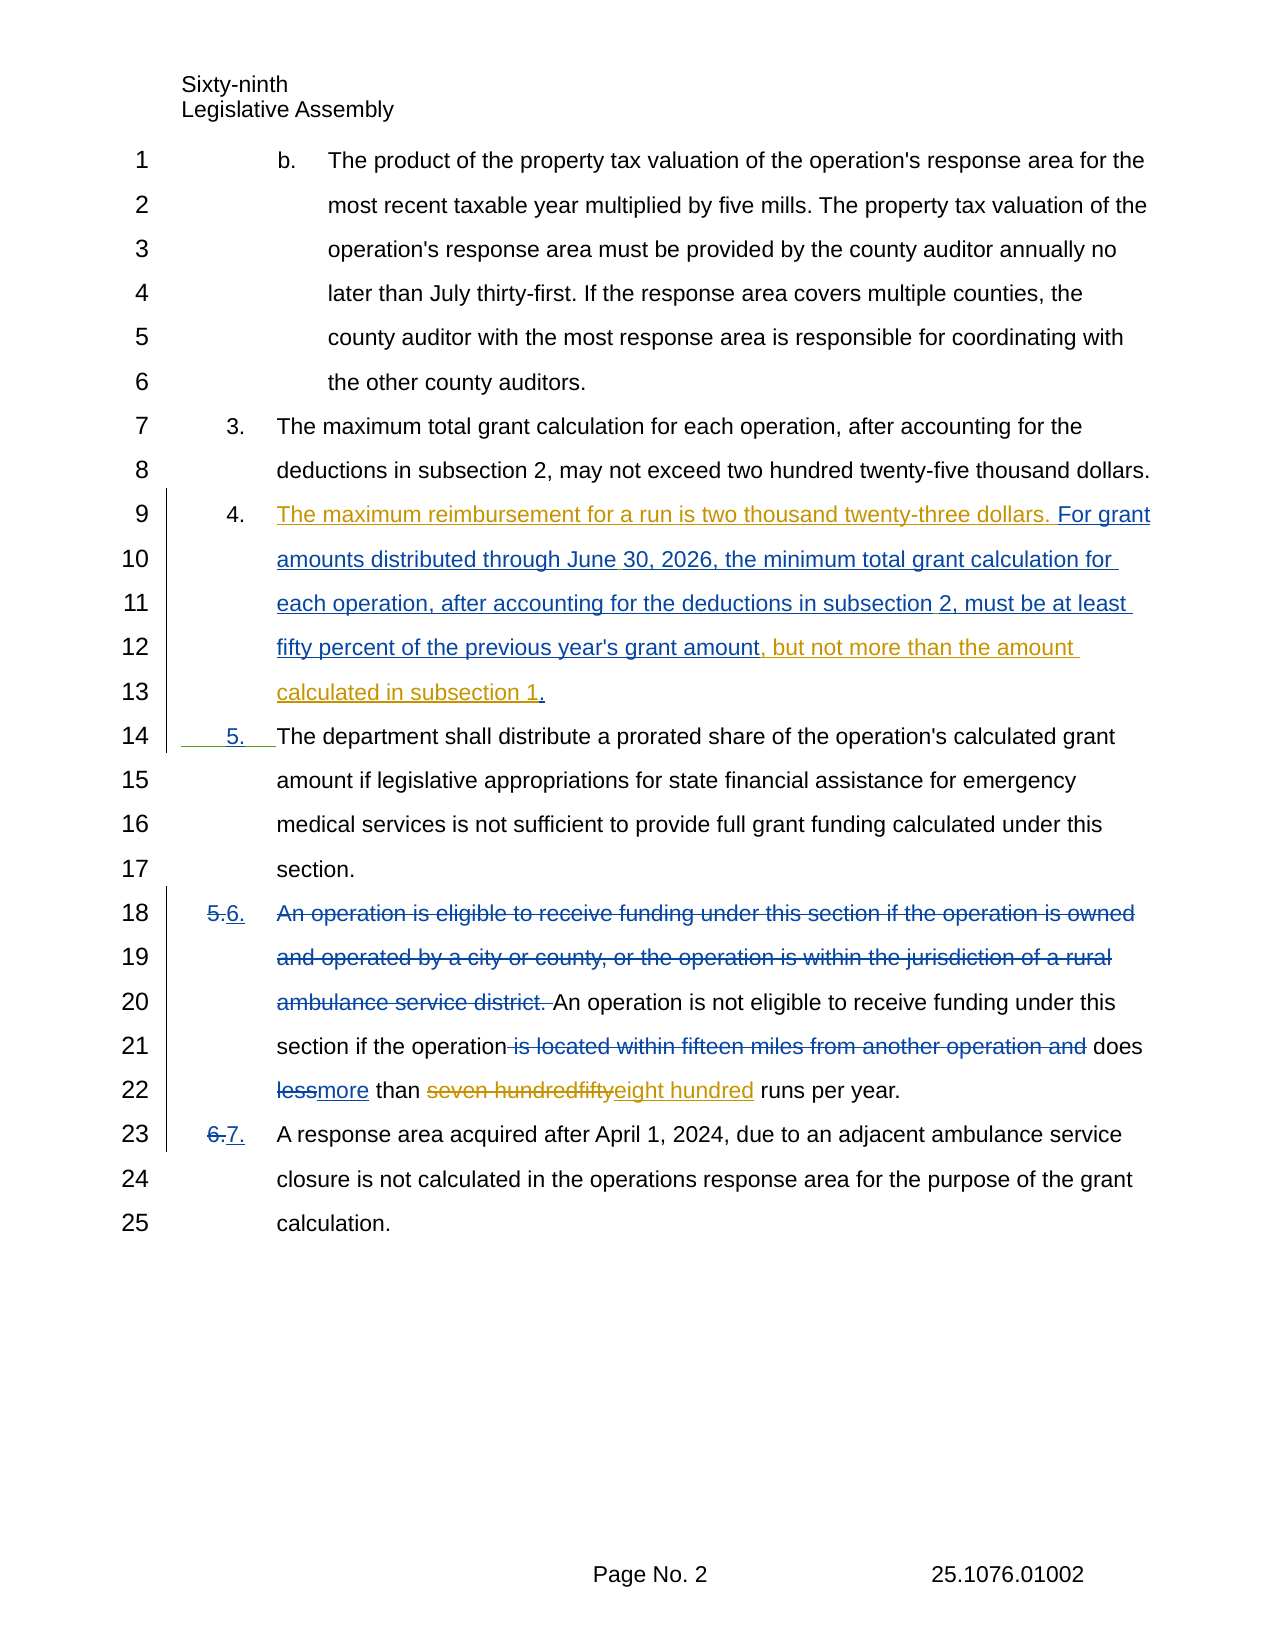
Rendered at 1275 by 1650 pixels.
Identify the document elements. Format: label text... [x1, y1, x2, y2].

text 3. The maximum total grant calculation for each operation, after accounting for the deductions in subsection 2, may not exceed two hundred twenty-five thousand dollars. [181, 399, 1154, 487]
text 4. The maximum reimbursement for a run is two thousand twenty-three dollars. For grant amounts distributed through June 30, 2026, the minimum total grant calculation for each operation, after accounting for the deductions in subsection 2, must be at least fifty percent of the previous year's grant amount, but not more than the amount calculated in subsection 1. [181, 487, 1154, 709]
text b. The product of the property tax valuation of the operation's response area for the most recent taxable year multiplied by five mills. The property tax valuation of the operation's response area must be provided by the county auditor annually no later than July thirty-first. If the response area covers multiple counties, the county auditor with the most response area is responsible for coordinating with the other county auditors. [181, 133, 1154, 399]
text 5. The department shall distribute a prorated share of the operation's calculated grant amount if legislative appropriations for state financial assistance for emergency medical services is not sufficient to provide full grant funding calculated under this section. [181, 709, 1154, 886]
text 7. A response area acquired after April 1, 2024, due to an adjacent ambulance service closure is not calculated in the operations response area for the purpose of the grant calculation. [181, 1107, 1154, 1240]
text 6. An operation is not eligible to receive funding under this section if the operation doesmore than eight hundred runs per year. [181, 886, 1154, 1107]
